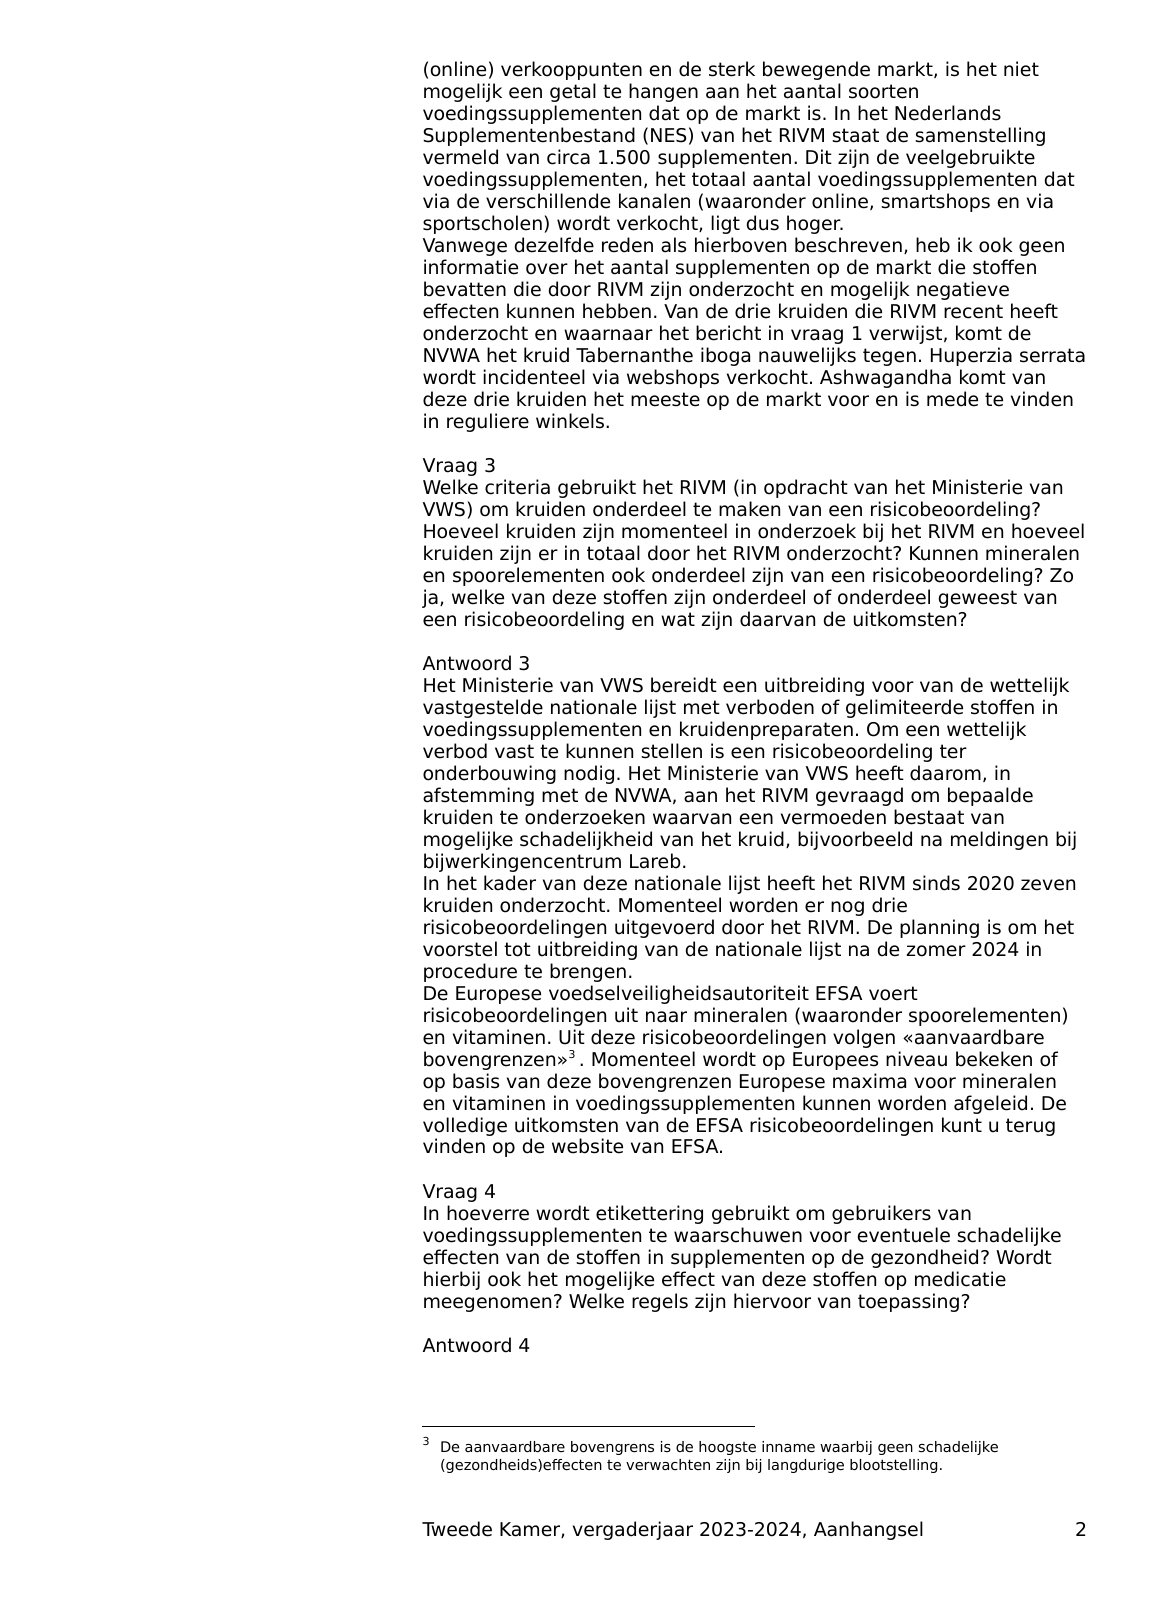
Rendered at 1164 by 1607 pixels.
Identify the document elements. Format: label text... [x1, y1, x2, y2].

text In het kader van deze nationale lijst heeft het RIVM sinds 2020 zeven kruiden onderzocht. Momenteel worden er nog drie risicobeoordelingen uitgevoerd door het RIVM. De planning is om het voorstel tot uitbreiding van de nationale lijst na de zomer 2024 in procedure te brengen. [422, 873, 1087, 983]
text Vanwege dezelfde reden als hierboven beschreven, heb ik ook geen informatie over het aantal supplementen op de markt die stoffen bevatten die door RIVM zijn onderzocht en mogelijk negatieve effecten kunnen hebben. Van de drie kruiden die RIVM recent heeft onderzocht en waarnaar het bericht in vraag 1 verwijst, komt de NVWA het kruid Tabernanthe iboga nauwelijks tegen. Huperzia serrata wordt incidenteel via webshops verkocht. Ashwagandha komt van deze drie kruiden het meeste op de markt voor en is mede te vinden in reguliere winkels. [422, 235, 1087, 433]
text In hoeverre wordt etikettering gebruikt om gebruikers van voedingssupplementen te waarschuwen voor eventuele schadelijke effecten van de stoffen in supplementen op de gezondheid? Wordt hierbij ook het mogelijke effect van deze stoffen op medicatie meegenomen? Welke regels zijn hiervoor van toepassing? [422, 1203, 1087, 1312]
text Het Ministerie van VWS bereidt een uitbreiding voor van de wettelijk vastgestelde nationale lijst met verboden of gelimiteerde stoffen in voedingssupplementen en kruidenpreparaten. Om een wettelijk verbod vast te kunnen stellen is een risicobeoordeling ter onderbouwing nodig. Het Ministerie van VWS heeft daarom, in afstemming met de NVWA, aan het RIVM gevraagd om bepaalde kruiden te onderzoeken waarvan een vermoeden bestaat van mogelijke schadelijkheid van het kruid, bijvoorbeeld na meldingen bij bijwerkingencentrum Lareb. [422, 675, 1087, 873]
text Antwoord 3 [422, 653, 1087, 675]
text De Europese voedselveiligheidsautoriteit EFSA voert risicobeoordelingen uit naar mineralen (waaronder spoorelementen) en vitaminen. Uit deze risicobeoordelingen volgen «aanvaardbare bovengrenzen». Momenteel wordt op Europees niveau bekeken of op basis van deze bovengrenzen Europese maxima voor mineralen en vitaminen in voedingssupplementen kunnen worden afgeleid. De volledige uitkomsten van de EFSA risicobeoordelingen kunt u terug vinden op de website van EFSA. [422, 983, 1087, 1158]
text De aanvaardbare bovengrens is de hoogste inname waarbij geen schadelijke (gezondheids)effecten te verwachten zijn bij langdurige blootstelling. [422, 1435, 1087, 1474]
text Antwoord 4 [422, 1335, 1087, 1357]
text Welke criteria gebruikt het RIVM (in opdracht van het Ministerie van VWS) om kruiden onderdeel te maken van een risicobeoordeling? Hoeveel kruiden zijn momenteel in onderzoek bij het RIVM en hoeveel kruiden zijn er in totaal door het RIVM onderzocht? Kunnen mineralen en spoorelementen ook onderdeel zijn van een risicobeoordeling? Zo ja, welke van deze stoffen zijn onderdeel of onderdeel geweest van een risicobeoordeling en wat zijn daarvan de uitkomsten? [422, 477, 1087, 631]
text Vraag 3 [422, 455, 1087, 477]
text Vraag 4 [422, 1181, 1087, 1203]
text (online) verkooppunten en de sterk bewegende markt, is het niet mogelijk een getal te hangen aan het aantal soorten voedingssupplementen dat op de markt is. In het Nederlands Supplementenbestand (NES) van het RIVM staat de samenstelling vermeld van circa 1.500 supplementen. Dit zijn de veelgebruikte voedingssupplementen, het totaal aantal voedingssupplementen dat via de verschillende kanalen (waaronder online, smartshops en via sportscholen) wordt verkocht, ligt dus hoger. [422, 59, 1087, 235]
